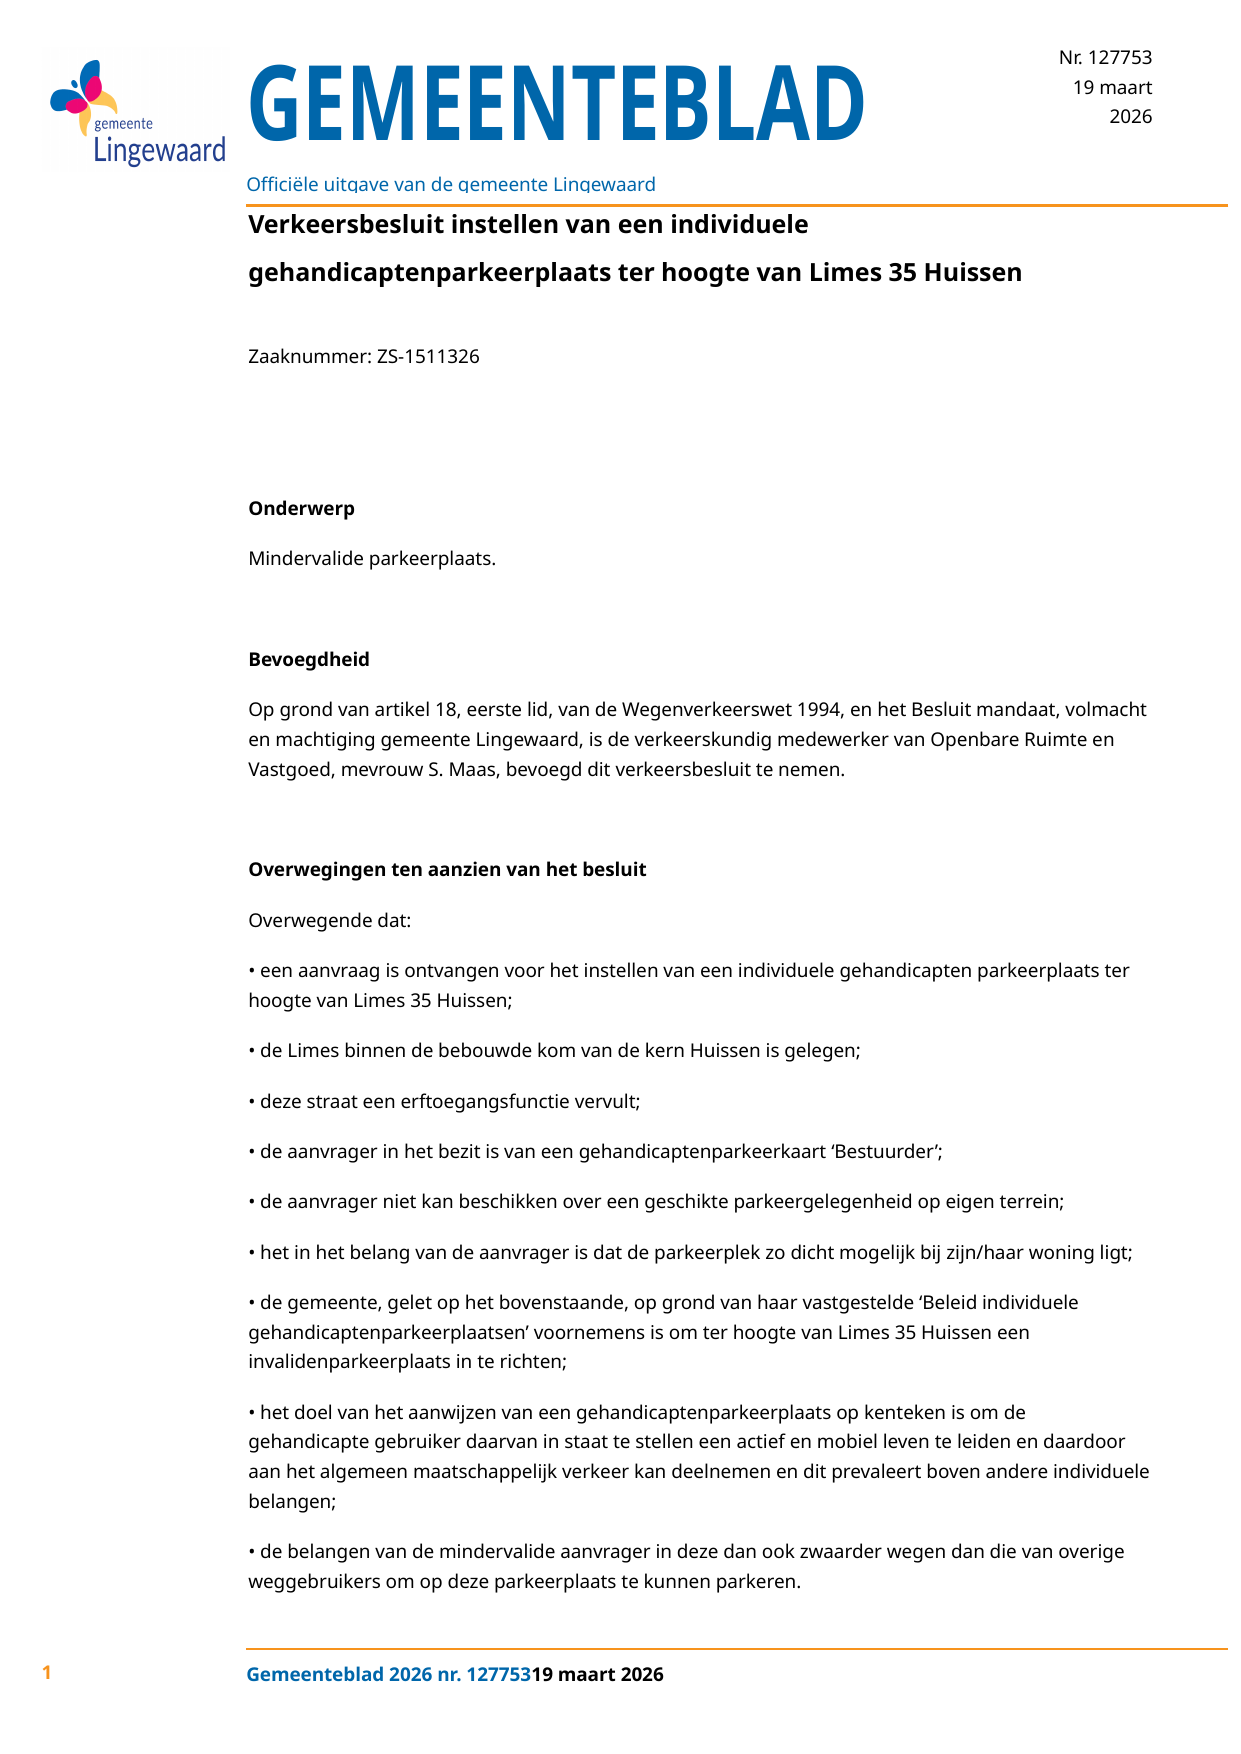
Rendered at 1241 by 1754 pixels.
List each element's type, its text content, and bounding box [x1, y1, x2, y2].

text Verkeersbesluit instellen van een individuele gehandicaptenparkeerplaats ter hoogte van Limes 35 Huissen [248, 207, 1152, 288]
text • de aanvrager niet kan beschikken over een geschikte parkeergelegenheid op eigen terrein; [248, 1189, 1152, 1214]
text Op grond van artikel 18, eerste lid, van de Wegenverkeerswet 1994, en het Besluit mandaat, volmacht en machtiging gemeente Lingewaard, is de verkeerskundig medewerker van Openbare Ruimte en Vastgoed, mevrouw S. Maas, bevoegd dit verkeersbesluit te nemen. [248, 697, 1152, 781]
text Bevoegdheid [248, 646, 1152, 672]
text • de Limes binnen de bebouwde kom van de kern Huissen is gelegen; [248, 1037, 1152, 1063]
text • het doel van het aanwijzen van een gehandicaptenparkeerplaats op kenteken is om de gehandicapte gebruiker daarvan in staat te stellen een actief en mobiel leven te leiden en daardoor aan het algemeen maatschappelijk verkeer kan deelnemen en dit prevaleert boven andere individuele belangen; [248, 1399, 1152, 1513]
text Overwegende dat: [248, 907, 1152, 933]
text • het in het belang van de aanvrager is dat de parkeerplek zo dicht mogelijk bij zijn/haar woning ligt; [248, 1239, 1152, 1265]
text • de gemeente, gelet op het bovenstaande, op grond van haar vastgestelde ‘Beleid individuele gehandicaptenparkeerplaatsen’ voornemens is om ter hoogte van Limes 35 Huissen een invalidenparkeerplaats in te richten; [248, 1289, 1152, 1374]
text Zaaknummer: ZS-1511326 [248, 344, 1152, 369]
text • een aanvraag is ontvangen voor het instellen van een individuele gehandicapten parkeerplaats ter hoogte van Limes 35 Huissen; [248, 957, 1152, 1013]
picture [41, 47, 231, 172]
text Overwegingen ten aanzien van het besluit [248, 857, 1152, 882]
text Onderwerp [248, 495, 1152, 521]
text • de aanvrager in het bezit is van een gehandicaptenparkeerkaart ‘Bestuurder’; [248, 1138, 1152, 1164]
text Mindervalide parkeerplaats. [248, 545, 1152, 571]
text • deze straat een erftoegangsfunctie vervult; [248, 1088, 1152, 1113]
text • de belangen van de mindervalide aanvrager in deze dan ook zwaarder wegen dan die van overige weggebruikers om op deze parkeerplaats te kunnen parkeren. [248, 1538, 1152, 1593]
